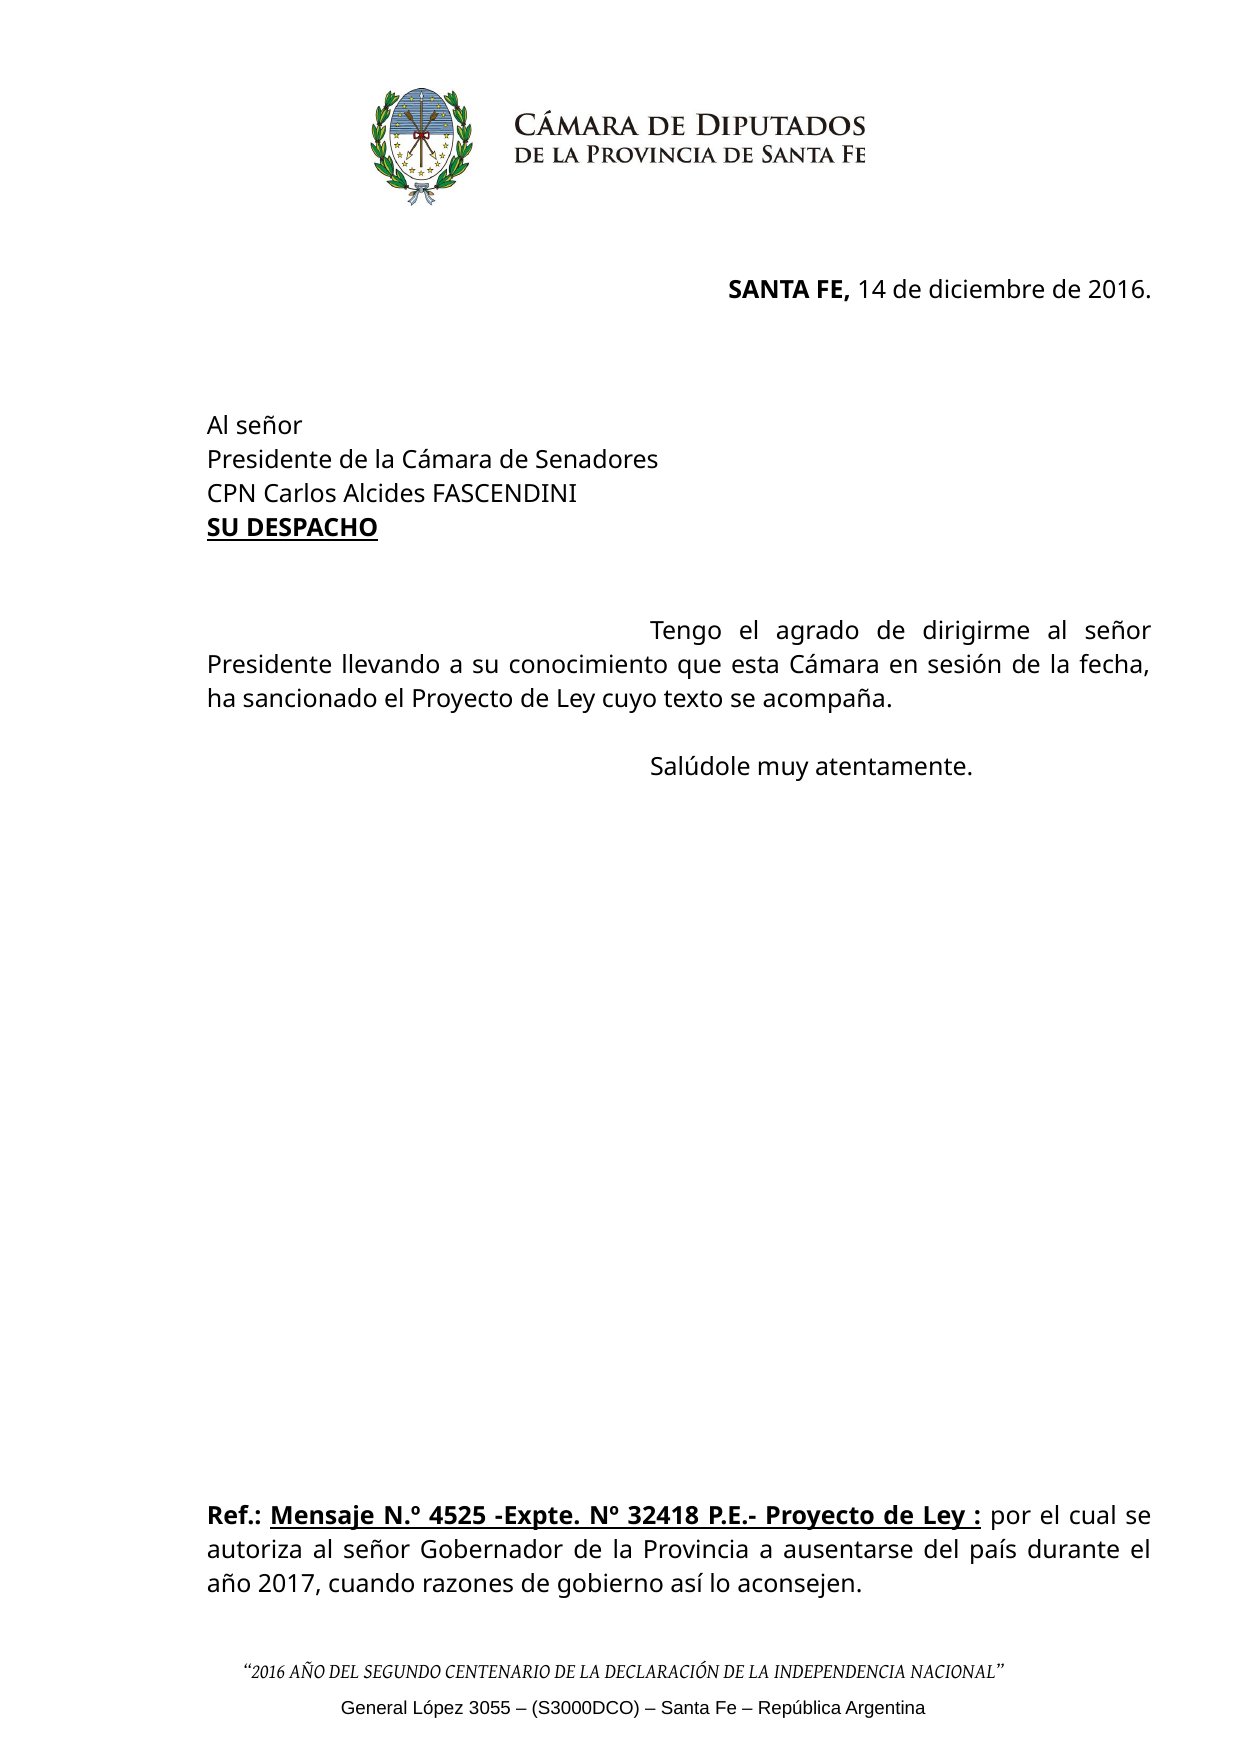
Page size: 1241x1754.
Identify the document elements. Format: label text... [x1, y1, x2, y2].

text Tengo el agrado de dirigirme al señor Presidente llevando a su conocimiento que esta Cámara en sesión de la fecha, ha sancionado el Proyecto de Ley cuyo texto se acompaña. [207, 612, 1152, 714]
picture [370, 88, 866, 210]
text CPN Carlos Alcides FASCENDINI [207, 476, 1152, 510]
text SANTA FE, 14 de diciembre de 2016. [207, 272, 1152, 306]
text SU DESPACHO [207, 510, 1152, 544]
text Al señor [207, 408, 1152, 442]
text Ref.: Mensaje N.º 4525 -Expte. Nº 32418 P.E.- Proyecto de Ley : por el cual se autoriza al señor Gobernador de la Provincia a ausentarse del país durante el año 2017, cuando razones de gobierno así lo aconsejen. [207, 1498, 1152, 1600]
text Salúdole muy atentamente. [207, 748, 1152, 783]
text Presidente de la Cámara de Senadores [207, 442, 1152, 476]
